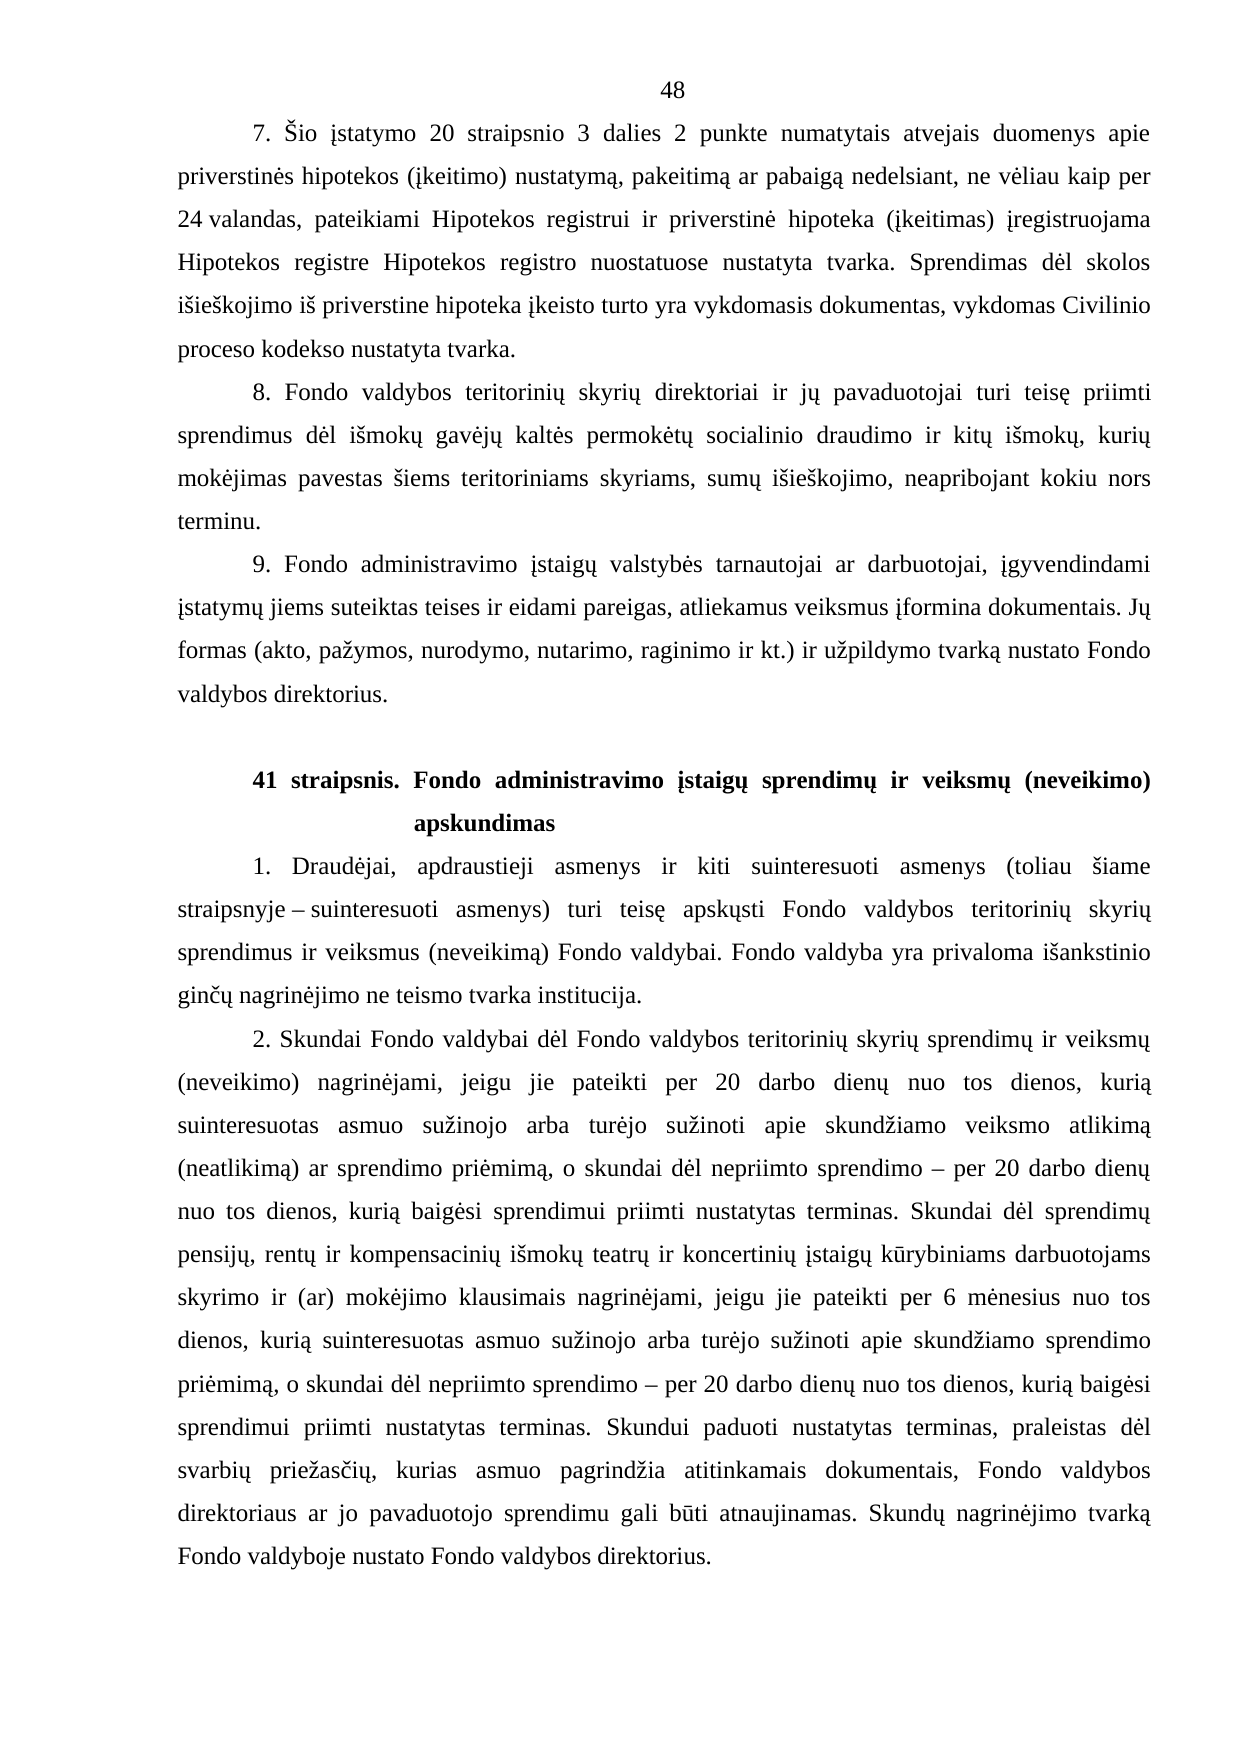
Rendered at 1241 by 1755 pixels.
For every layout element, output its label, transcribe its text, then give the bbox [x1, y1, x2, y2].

text 1. Draudėjai, apdraustieji asmenys ir kiti suinteresuoti asmenys (toliau šiame straipsnyje – suinteresuoti asmenys) turi teisę apskųsti Fondo valdybos teritorinių skyrių sprendimus ir veiksmus (neveikimą) Fondo valdybai. Fondo valdyba yra privaloma išankstinio ginčų nagrinėjimo ne teismo tvarka institucija. [177, 851, 1152, 1009]
text 41 straipsnis. Fondo administravimo įstaigų sprendimų ir veiksmų (neveikimo) apskundimas [252, 765, 1152, 837]
text 7. Šio įstatymo 20 straipsnio 3 dalies 2 punkte numatytais atvejais duomenys apie priverstinės hipotekos (įkeitimo) nustatymą, pakeitimą ar pabaigą nedelsiant, ne vėliau kaip per 24 valandas, pateikiami Hipotekos registrui ir priverstinė hipoteka (įkeitimas) įregistruojama Hipotekos registre Hipotekos registro nuostatuose nustatyta tvarka. Sprendimas dėl skolos išieškojimo iš priverstine hipoteka įkeisto turto yra vykdomasis dokumentas, vykdomas Civilinio proceso kodekso nustatyta tvarka. [177, 118, 1152, 362]
text 9. Fondo administravimo įstaigų valstybės tarnautojai ar darbuotojai, įgyvendindami įstatymų jiems suteiktas teises ir eidami pareigas, atliekamus veiksmus įformina dokumentais. Jų formas (akto, pažymos, nurodymo, nutarimo, raginimo ir kt.) ir užpildymo tvarką nustato Fondo valdybos direktorius. [177, 549, 1152, 707]
text 2. Skundai Fondo valdybai dėl Fondo valdybos teritorinių skyrių sprendimų ir veiksmų (neveikimo) nagrinėjami, jeigu jie pateikti per 20 darbo dienų nuo tos dienos, kurią suinteresuotas asmuo sužinojo arba turėjo sužinoti apie skundžiamo veiksmo atlikimą (neatlikimą) ar sprendimo priėmimą, o skundai dėl nepriimto sprendimo – per 20 darbo dienų nuo tos dienos, kurią baigėsi sprendimui priimti nustatytas terminas. Skundai dėl sprendimų pensijų, rentų ir kompensacinių išmokų teatrų ir koncertinių įstaigų kūrybiniams darbuotojams skyrimo ir (ar) mokėjimo klausimais nagrinėjami, jeigu jie pateikti per 6 mėnesius nuo tos dienos, kurią suinteresuotas asmuo sužinojo arba turėjo sužinoti apie skundžiamo sprendimo priėmimą, o skundai dėl nepriimto sprendimo – per 20 darbo dienų nuo tos dienos, kurią baigėsi sprendimui priimti nustatytas terminas. Skundui paduoti nustatytas terminas, praleistas dėl svarbių priežasčių, kurias asmuo pagrindžia atitinkamais dokumentais, Fondo valdybos direktoriaus ar jo pavaduotojo sprendimu gali būti atnaujinamas. Skundų nagrinėjimo tvarką Fondo valdyboje nustato Fondo valdybos direktorius. [177, 1024, 1152, 1570]
text 8. Fondo valdybos teritorinių skyrių direktoriai ir jų pavaduotojai turi teisę priimti sprendimus dėl išmokų gavėjų kaltės permokėtų socialinio draudimo ir kitų išmokų, kurių mokėjimas pavestas šiems teritoriniams skyriams, sumų išieškojimo, neapribojant kokiu nors terminu. [177, 377, 1152, 535]
